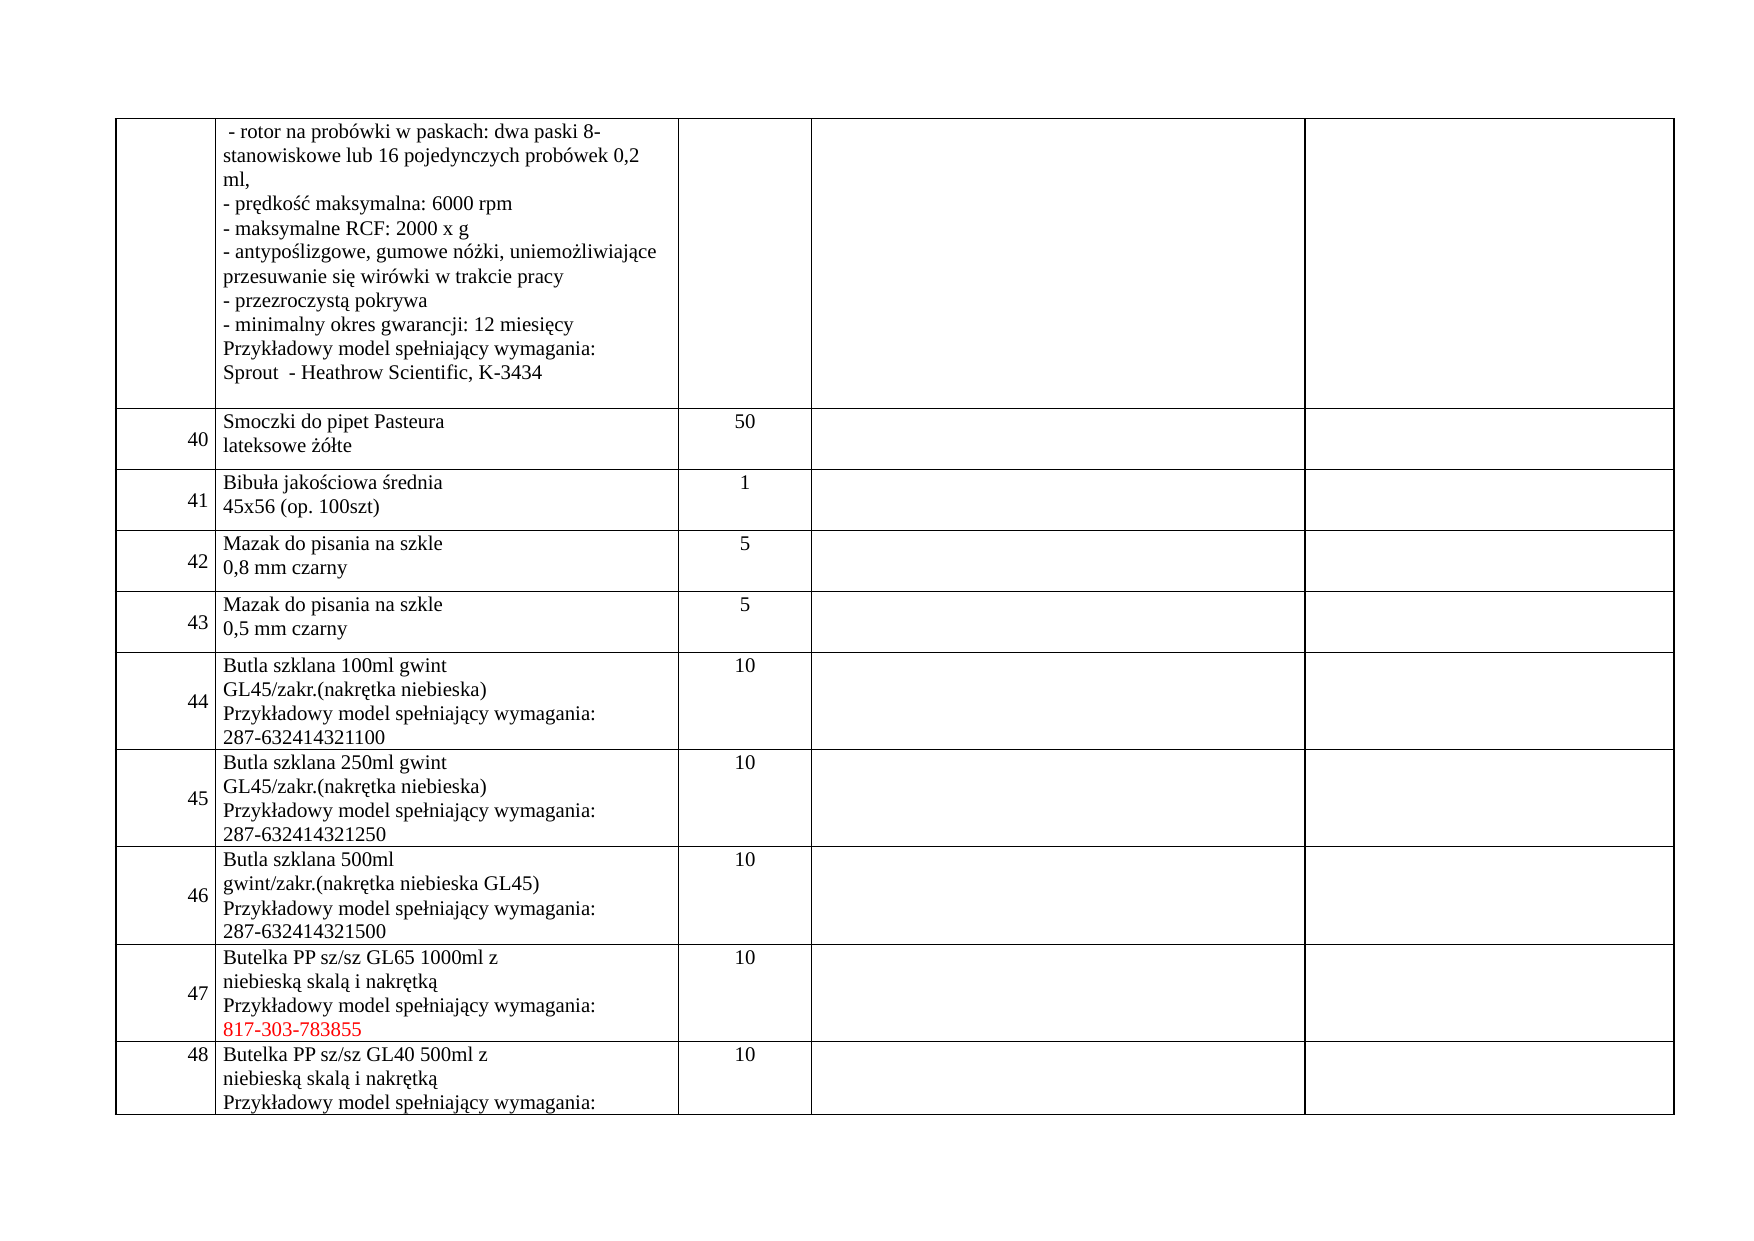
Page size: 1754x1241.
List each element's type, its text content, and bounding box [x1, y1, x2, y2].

table_cell Bibuła jakościowa średnia 45x56 (op. 100szt) [216, 470, 678, 530]
table_cell Butla szklana 100ml gwint GL45/zakr.(nakrętka niebieska) Przykładowy model spełniający wymagania: 287-632414321100 [216, 653, 678, 749]
table_cell 45 [117, 750, 215, 846]
table_cell Smoczki do pipet Pasteura lateksowe żółte [216, 409, 678, 469]
table_cell [1306, 470, 1673, 530]
table_cell 44 [117, 653, 215, 749]
table_cell 40 [117, 409, 215, 469]
table_cell Butla szklana 500ml gwint/zakr.(nakrętka niebieska GL45) Przykładowy model spełniający wymagania: 287-632414321500 [216, 847, 678, 943]
table_cell Mazak do pisania na szkle 0,5 mm czarny [216, 592, 678, 652]
table_cell [812, 531, 1304, 591]
table_cell [1306, 119, 1673, 408]
table_cell 10 [679, 847, 811, 943]
table_cell 50 [679, 409, 811, 469]
table_cell [1306, 409, 1673, 469]
table_cell 43 [117, 592, 215, 652]
table_cell 42 [117, 531, 215, 591]
table_cell [1306, 847, 1673, 943]
table_cell [812, 470, 1304, 530]
table_cell 5 [679, 531, 811, 591]
table_cell 41 [117, 470, 215, 530]
table_cell [117, 119, 215, 408]
table_cell [1306, 592, 1673, 652]
table_cell [812, 1042, 1304, 1114]
table_cell [812, 750, 1304, 846]
table_cell 48 [117, 1042, 215, 1114]
table_cell [812, 653, 1304, 749]
table_cell 47 [117, 945, 215, 1041]
table_cell [812, 119, 1304, 408]
table_cell 10 [679, 1042, 811, 1114]
table_cell 10 [679, 945, 811, 1041]
table_cell 10 [679, 653, 811, 749]
table_cell [1306, 945, 1673, 1041]
table_cell [1306, 1042, 1673, 1114]
table_cell Butelka PP sz/sz GL65 1000ml z niebieską skalą i nakrętką Przykładowy model spełniający wymagania: 817-303-783855 [216, 945, 678, 1041]
table_cell [1306, 653, 1673, 749]
table_cell [679, 119, 811, 408]
table_cell 1 [679, 470, 811, 530]
table_cell Butla szklana 250ml gwint GL45/zakr.(nakrętka niebieska) Przykładowy model spełniający wymagania: 287-632414321250 [216, 750, 678, 846]
table_cell [1306, 750, 1673, 846]
table_cell [812, 409, 1304, 469]
table_cell [812, 945, 1304, 1041]
table_cell - rotor na probówki w paskach: dwa paski 8-stanowiskowe lub 16 pojedynczych probówek 0,2 ml, - prędkość maksymalna: 6000 rpm - maksymalne RCF: 2000 x g - antypoślizgowe, gumowe nóżki, uniemożliwiające przesuwanie się wirówki w trakcie pracy - przezroczystą pokrywa - minimalny okres gwarancji: 12 miesięcy Przykładowy model spełniający wymagania: Sprout - Heathrow Scientific, K-3434 [216, 119, 678, 408]
table_cell [1306, 531, 1673, 591]
table_cell [812, 847, 1304, 943]
table_cell Butelka PP sz/sz GL40 500ml z niebieską skalą i nakrętką Przykładowy model spełniający wymagania: [216, 1042, 678, 1114]
table_cell [812, 592, 1304, 652]
table_cell 10 [679, 750, 811, 846]
table_cell 46 [117, 847, 215, 943]
table_cell Mazak do pisania na szkle 0,8 mm czarny [216, 531, 678, 591]
table_cell 5 [679, 592, 811, 652]
